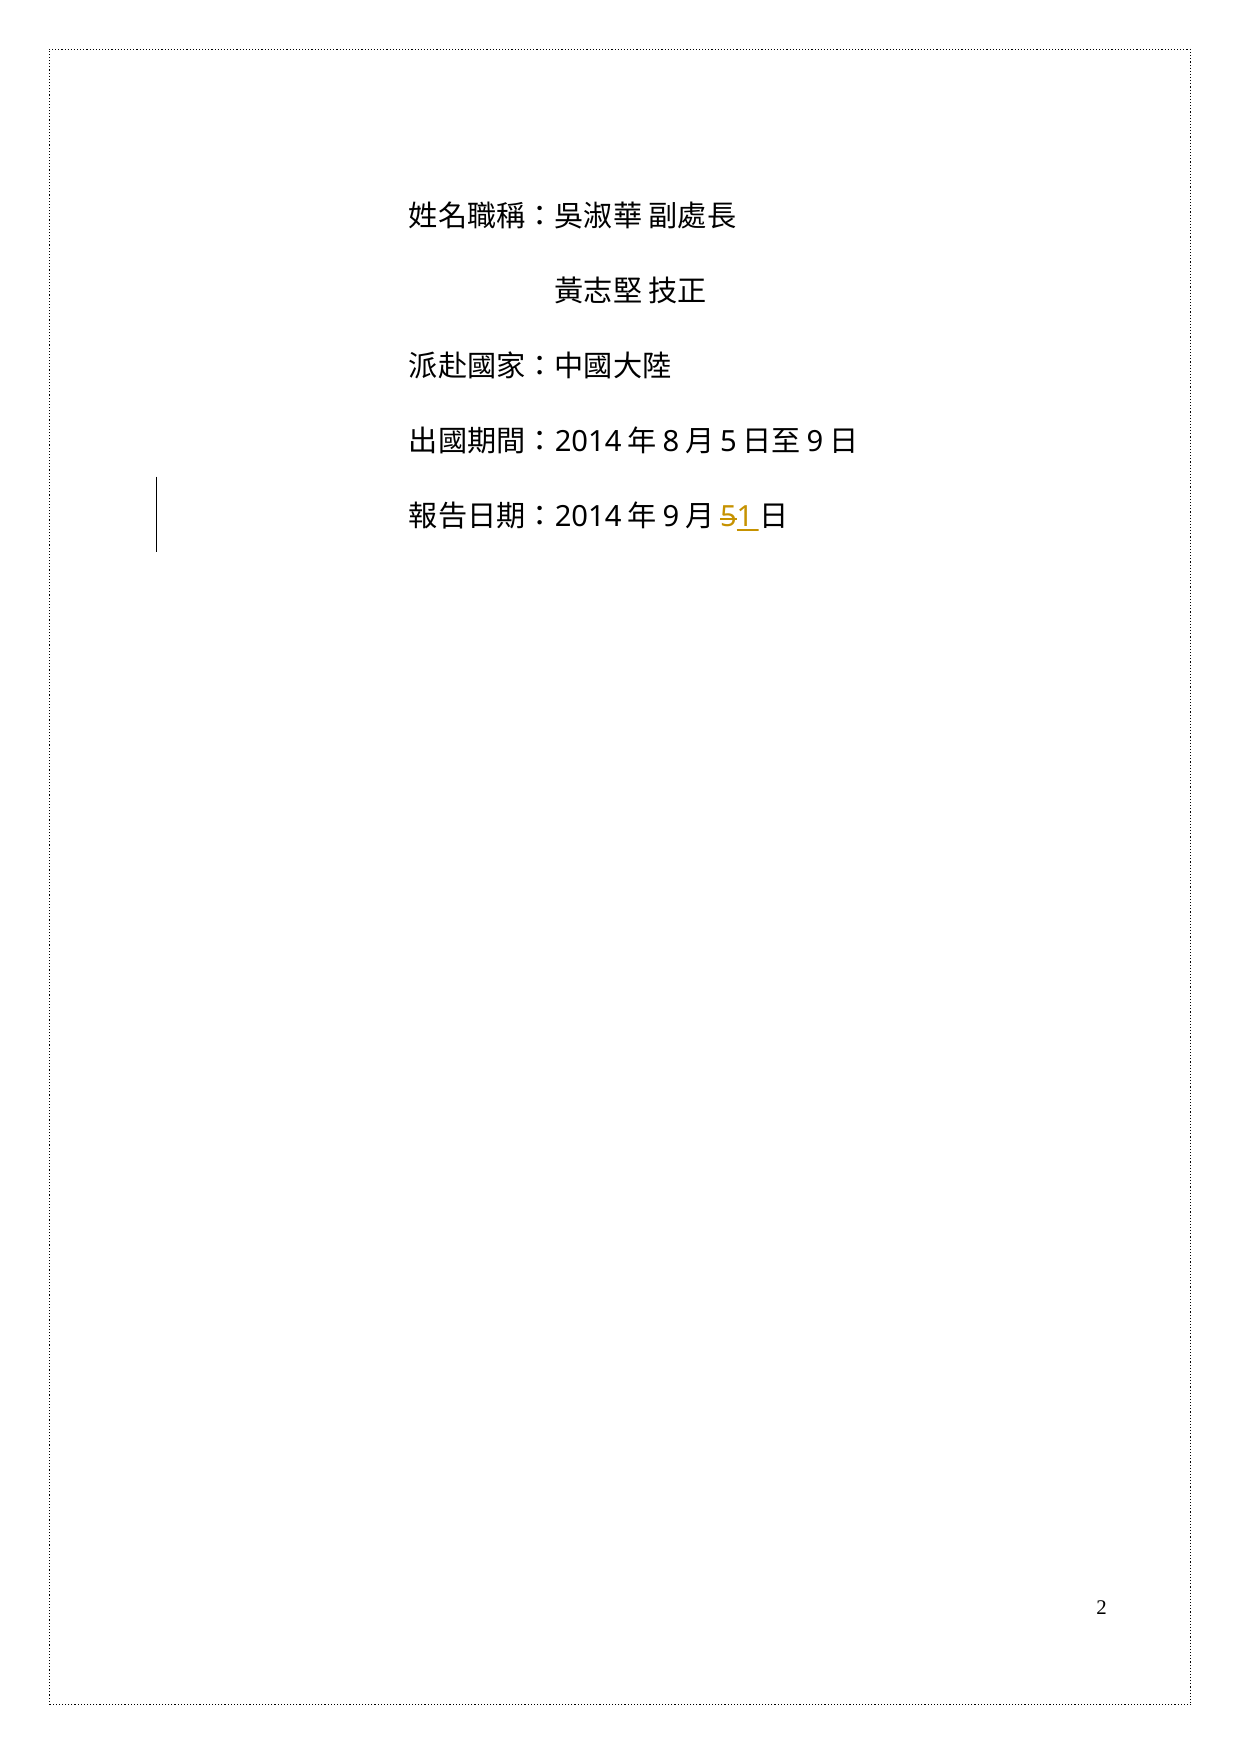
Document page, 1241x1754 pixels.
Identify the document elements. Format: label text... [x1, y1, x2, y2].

text 姓名職稱：吳淑華 副處長 [409, 177, 1106, 252]
text 派赴國家：中國大陸 [409, 327, 1106, 402]
text 報告日期：2014年9月1日 [409, 477, 1106, 552]
text 黃志堅 技正 [409, 252, 1106, 327]
text 出國期間：2014年8月5日至9日 [409, 402, 1106, 477]
